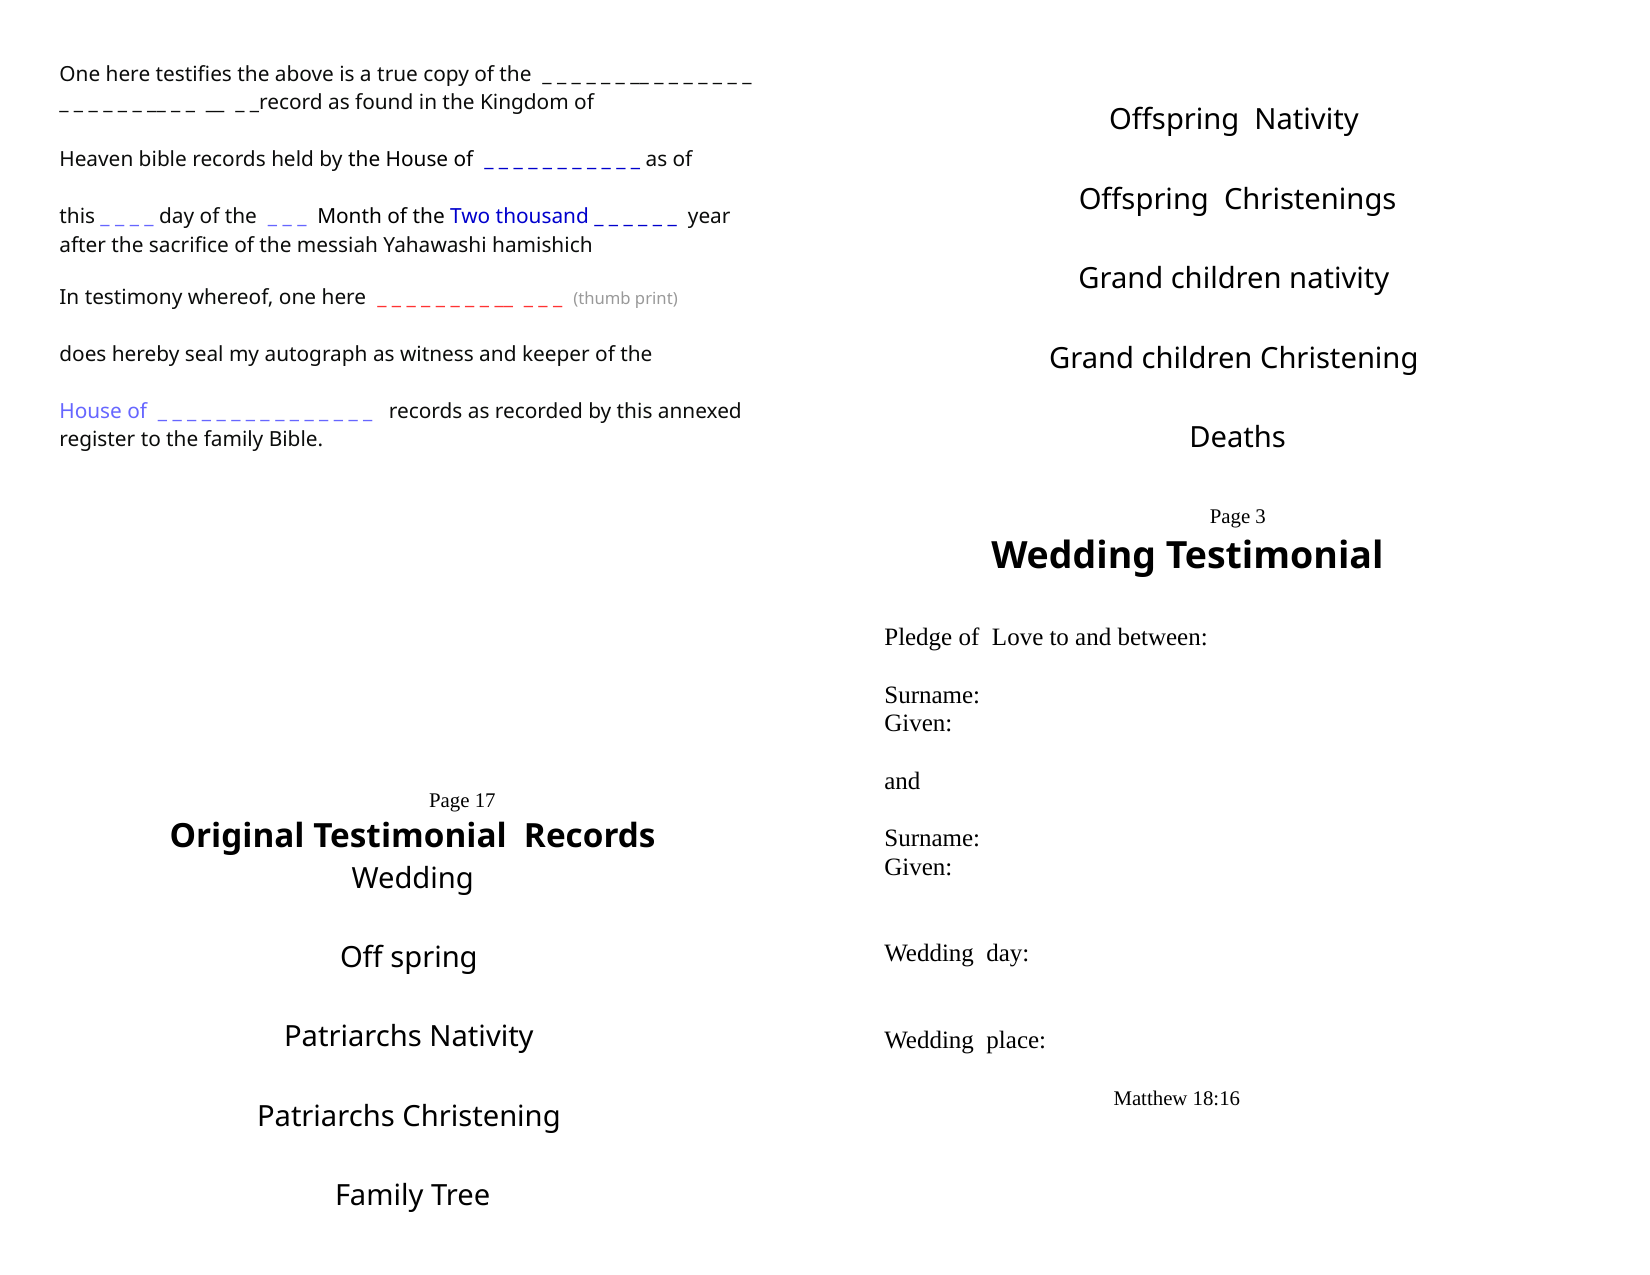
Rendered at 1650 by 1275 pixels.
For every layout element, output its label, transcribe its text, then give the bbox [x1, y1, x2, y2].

text Wedding [59, 857, 766, 897]
text Family Tree [59, 1174, 766, 1214]
text Grand children Christening [884, 337, 1591, 377]
text Surname: [884, 823, 1591, 852]
text Wedding Testimonial [884, 528, 1591, 579]
text Grand children nativity [884, 257, 1591, 297]
text Off spring [59, 936, 766, 976]
text this _ _ _ _ day of the _ _ _ Month of the Two thousand _ _ _ _ _ _ year after the sacrifice of the messiah Yahawashi hamishich [59, 201, 766, 258]
text Deaths [884, 416, 1591, 456]
text Patriarchs Christening [59, 1095, 766, 1135]
text Given: [884, 708, 1591, 737]
text Matthew 18:16 [884, 1082, 1591, 1111]
text House of _ _ _ _ _ _ _ _ _ _ _ _ _ _ _ records as recorded by this annexed register to the family Bible. [59, 396, 766, 453]
text Original Testimonial Records [59, 812, 766, 857]
text In testimony whereof, one here _ _ _ _ _ _ _ _ __ _ _ _ (thumb print) [59, 282, 766, 311]
text Offspring Christenings [884, 178, 1591, 218]
text Page 17 [59, 787, 766, 812]
text Given: [884, 852, 1591, 881]
text Heaven bible records held by the House of _ _ _ _ _ _ _ _ _ _ _ as of [59, 144, 766, 173]
text Page 3 [884, 504, 1591, 528]
text Wedding place: [884, 1025, 1591, 1053]
text does hereby seal my autograph as witness and keeper of the [59, 339, 766, 367]
text Surname: [884, 680, 1591, 708]
text One here testifies the above is a true copy of the _ _ _ _ _ _ __ _ _ _ _ _ _ _ _ _ _ _ _ _ __ _ _ __ _ _record as found in the Kingdom of [59, 59, 766, 116]
text Pledge of Love to and between: [884, 622, 1591, 651]
text Patriarchs Nativity [59, 1016, 766, 1055]
text Wedding day: [884, 938, 1591, 967]
text and [884, 766, 1591, 795]
text Offspring Nativity [884, 99, 1591, 138]
